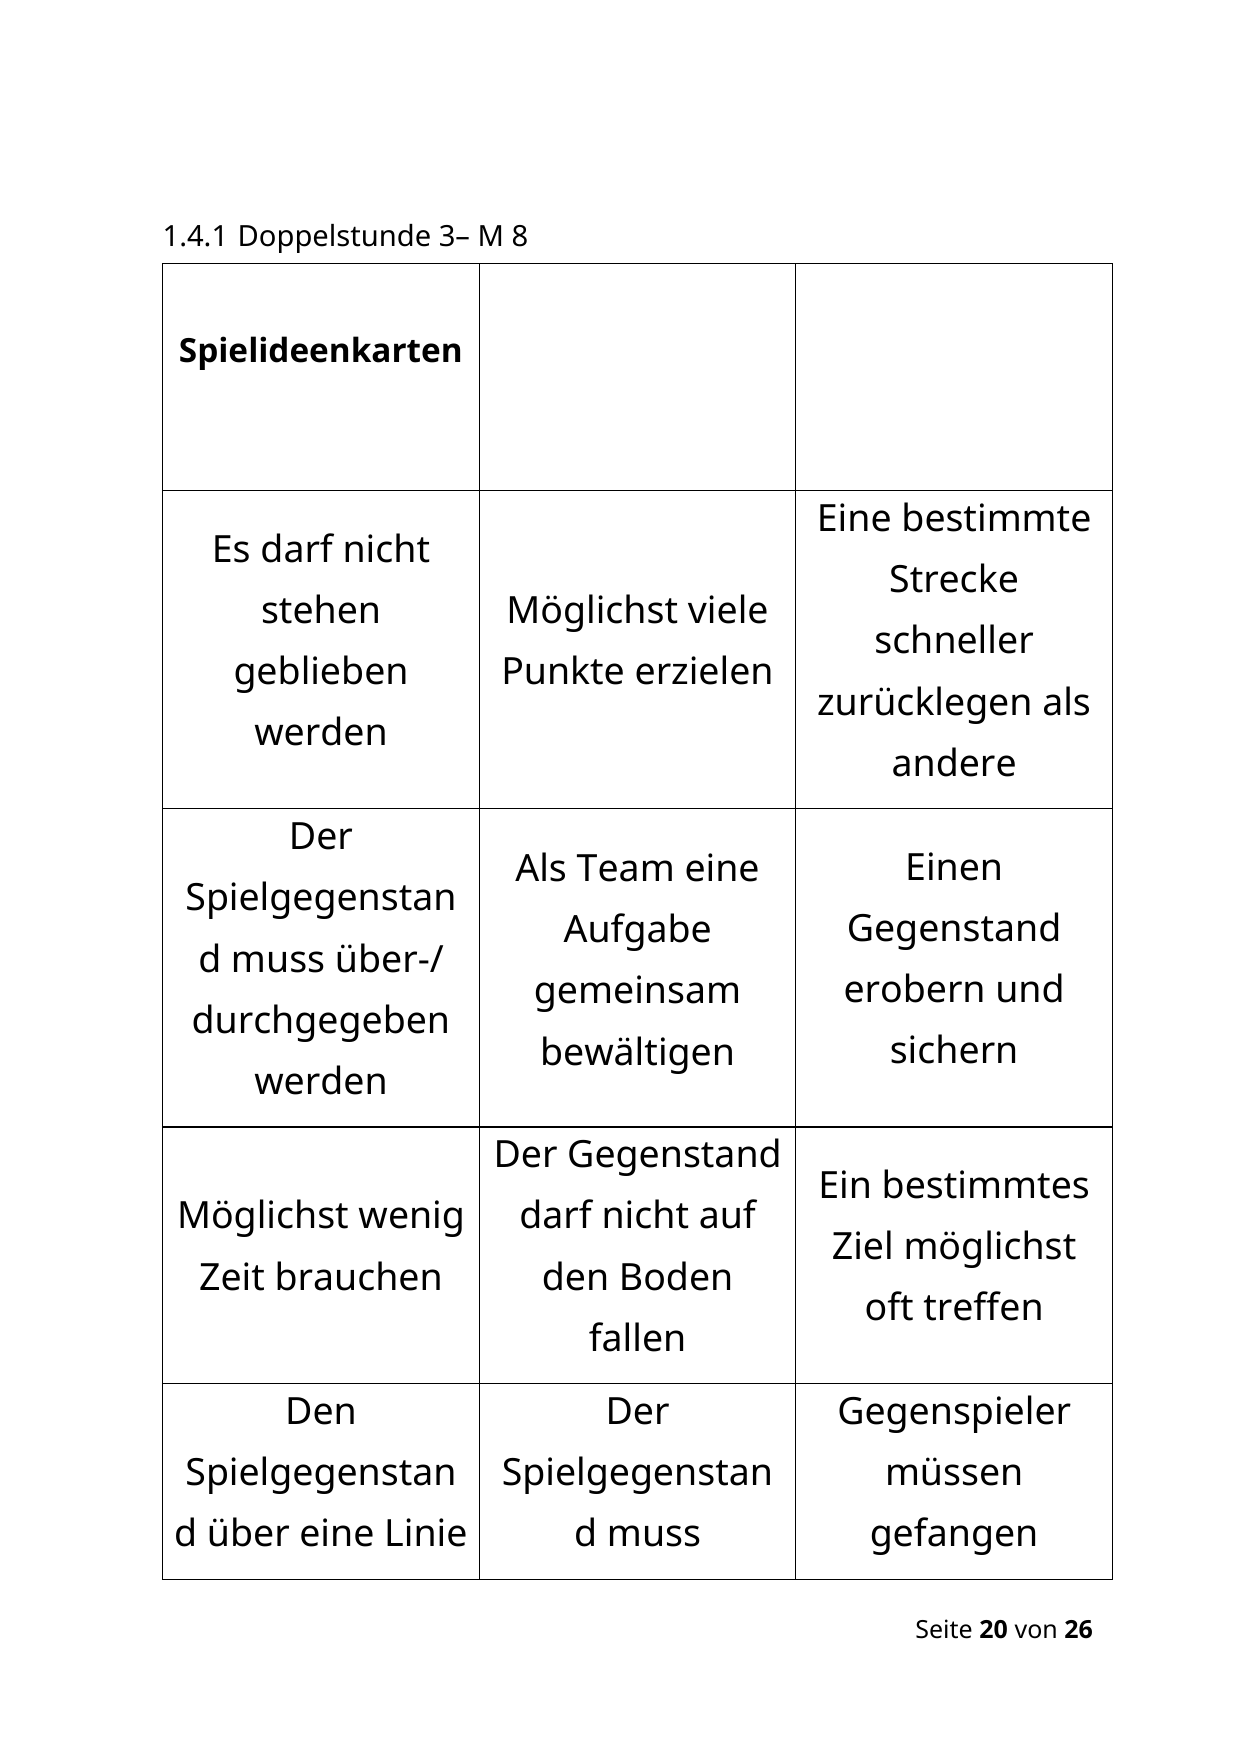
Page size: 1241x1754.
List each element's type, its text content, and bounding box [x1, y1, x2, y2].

table_cell Gegenspieler müssen gefangen [796, 1384, 1112, 1579]
table_header Spielideenkarten [163, 264, 479, 490]
table_cell Der Spielgegenstand muss über-/ durchgegeben werden [163, 809, 479, 1126]
table_cell Als Team eine Aufgabe gemeinsam bewältigen [480, 809, 795, 1126]
table_cell Eine bestimmte Strecke schneller zurücklegen als andere [796, 491, 1112, 808]
table_cell Den Spielgegenstand über eine Linie [163, 1384, 479, 1579]
table_header [480, 264, 795, 490]
table_cell Es darf nicht stehen geblieben werden [163, 491, 479, 808]
subtitle Doppelstunde 3– M 8 [162, 216, 1093, 255]
table_header [796, 264, 1112, 490]
table_cell Der Spielgegenstand muss [480, 1384, 795, 1579]
table_cell Einen Gegenstand erobern und sichern [796, 809, 1112, 1126]
table_cell Der Gegenstand darf nicht auf den Boden fallen [480, 1128, 795, 1383]
table_cell Ein bestimmtes Ziel möglichst oft treffen [796, 1128, 1112, 1383]
table_cell Möglichst viele Punkte erzielen [480, 491, 795, 808]
table_cell Möglichst wenig Zeit brauchen [163, 1128, 479, 1383]
